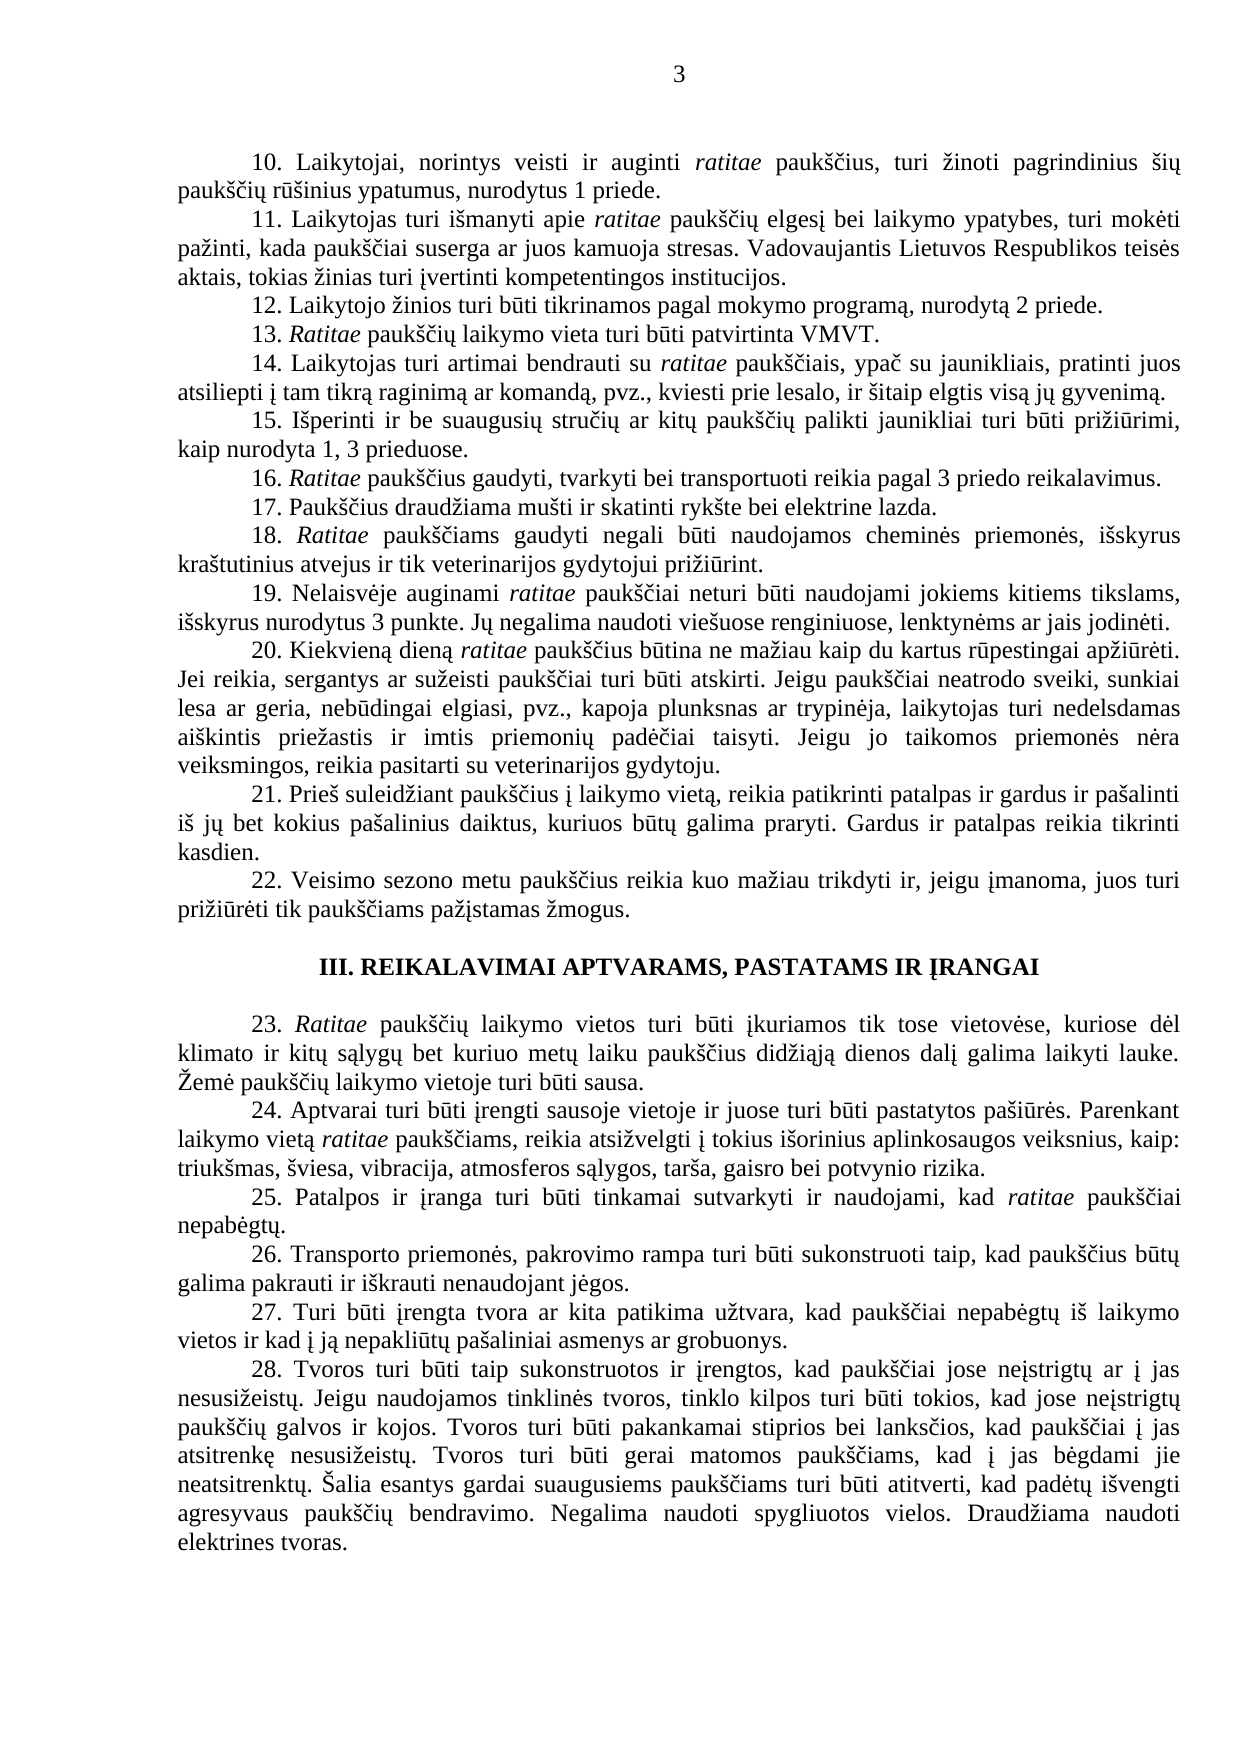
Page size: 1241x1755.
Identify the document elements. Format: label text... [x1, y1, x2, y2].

text 20. Kiekvieną dieną ratitae paukščius būtina ne mažiau kaip du kartus rūpestingai apžiūrėti. Jei reikia, sergantys ar sužeisti paukščiai turi būti atskirti. Jeigu paukščiai neatrodo sveiki, sunkiai lesa ar geria, nebūdingai elgiasi, pvz., kapoja plunksnas ar trypinėja, laikytojas turi nedelsdamas aiškintis priežastis ir imtis priemonių padėčiai taisyti. Jeigu jo taikomos priemonės nėra veiksmingos, reikia pasitarti su veterinarijos gydytoju. [177, 636, 1181, 779]
text III. REIKALAVIMAI APTVARAMS, PASTATAMS IR ĮRANGAI [177, 952, 1181, 981]
text 12. Laikytojo žinios turi būti tikrinamos pagal mokymo programą, nurodytą 2 priede. [177, 291, 1181, 319]
text 27. Turi būti įrengta tvora ar kita patikima užtvara, kad paukščiai nepabėgtų iš laikymo vietos ir kad į ją nepakliūtų pašaliniai asmenys ar grobuonys. [177, 1297, 1181, 1354]
text 21. Prieš suleidžiant paukščius į laikymo vietą, reikia patikrinti patalpas ir gardus ir pašalinti iš jų bet kokius pašalinius daiktus, kuriuos būtų galima praryti. Gardus ir patalpas reikia tikrinti kasdien. [177, 779, 1181, 866]
text 10. Laikytojai, norintys veisti ir auginti ratitae paukščius, turi žinoti pagrindinius šių paukščių rūšinius ypatumus, nurodytus 1 priede. [177, 147, 1181, 204]
text 11. Laikytojas turi išmanyti apie ratitae paukščių elgesį bei laikymo ypatybes, turi mokėti pažinti, kada paukščiai suserga ar juos kamuoja stresas. Vadovaujantis Lietuvos Respublikos teisės aktais, tokias žinias turi įvertinti kompetentingos institucijos. [177, 204, 1181, 291]
text 16. Ratitae paukščius gaudyti, tvarkyti bei transportuoti reikia pagal 3 priedo reikalavimus. [177, 463, 1181, 492]
text 23. Ratitae paukščių laikymo vietos turi būti įkuriamos tik tose vietovėse, kuriose dėl klimato ir kitų sąlygų bet kuriuo metų laiku paukščius didžiąją dienos dalį galima laikyti lauke. Žemė paukščių laikymo vietoje turi būti sausa. [177, 1009, 1181, 1096]
text 15. Išperinti ir be suaugusių stručių ar kitų paukščių palikti jaunikliai turi būti prižiūrimi, kaip nurodyta 1, 3 prieduose. [177, 406, 1181, 463]
text 18. Ratitae paukščiams gaudyti negali būti naudojamos cheminės priemonės, išskyrus kraštutinius atvejus ir tik veterinarijos gydytojui prižiūrint. [177, 521, 1181, 578]
text 28. Tvoros turi būti taip sukonstruotos ir įrengtos, kad paukščiai jose neįstrigtų ar į jas nesusižeistų. Jeigu naudojamos tinklinės tvoros, tinklo kilpos turi būti tokios, kad jose neįstrigtų paukščių galvos ir kojos. Tvoros turi būti pakankamai stiprios bei lanksčios, kad paukščiai į jas atsitrenkę nesusižeistų. Tvoros turi būti gerai matomos paukščiams, kad į jas bėgdami jie neatsitrenktų. Šalia esantys gardai suaugusiems paukščiams turi būti atitverti, kad padėtų išvengti agresyvaus paukščių bendravimo. Negalima naudoti spygliuotos vielos. Draudžiama naudoti elektrines tvoras. [177, 1354, 1181, 1556]
text 25. Patalpos ir įranga turi būti tinkamai sutvarkyti ir naudojami, kad ratitae paukščiai nepabėgtų. [177, 1182, 1181, 1239]
text 17. Paukščius draudžiama mušti ir skatinti rykšte bei elektrine lazda. [177, 492, 1181, 521]
text 14. Laikytojas turi artimai bendrauti su ratitae paukščiais, ypač su jaunikliais, pratinti juos atsiliepti į tam tikrą raginimą ar komandą, pvz., kviesti prie lesalo, ir šitaip elgtis visą jų gyvenimą. [177, 348, 1181, 406]
text 19. Nelaisvėje auginami ratitae paukščiai neturi būti naudojami jokiems kitiems tikslams, išskyrus nurodytus 3 punkte. Jų negalima naudoti viešuose renginiuose, lenktynėms ar jais jodinėti. [177, 578, 1181, 636]
text 24. Aptvarai turi būti įrengti sausoje vietoje ir juose turi būti pastatytos pašiūrės. Parenkant laikymo vietą ratitae paukščiams, reikia atsižvelgti į tokius išorinius aplinkosaugos veiksnius, kaip: triukšmas, šviesa, vibracija, atmosferos sąlygos, tarša, gaisro bei potvynio rizika. [177, 1096, 1181, 1182]
text 13. Ratitae paukščių laikymo vieta turi būti patvirtinta VMVT. [177, 319, 1181, 348]
text 26. Transporto priemonės, pakrovimo rampa turi būti sukonstruoti taip, kad paukščius būtų galima pakrauti ir iškrauti nenaudojant jėgos. [177, 1239, 1181, 1297]
text 22. Veisimo sezono metu paukščius reikia kuo mažiau trikdyti ir, jeigu įmanoma, juos turi prižiūrėti tik paukščiams pažįstamas žmogus. [177, 866, 1181, 923]
